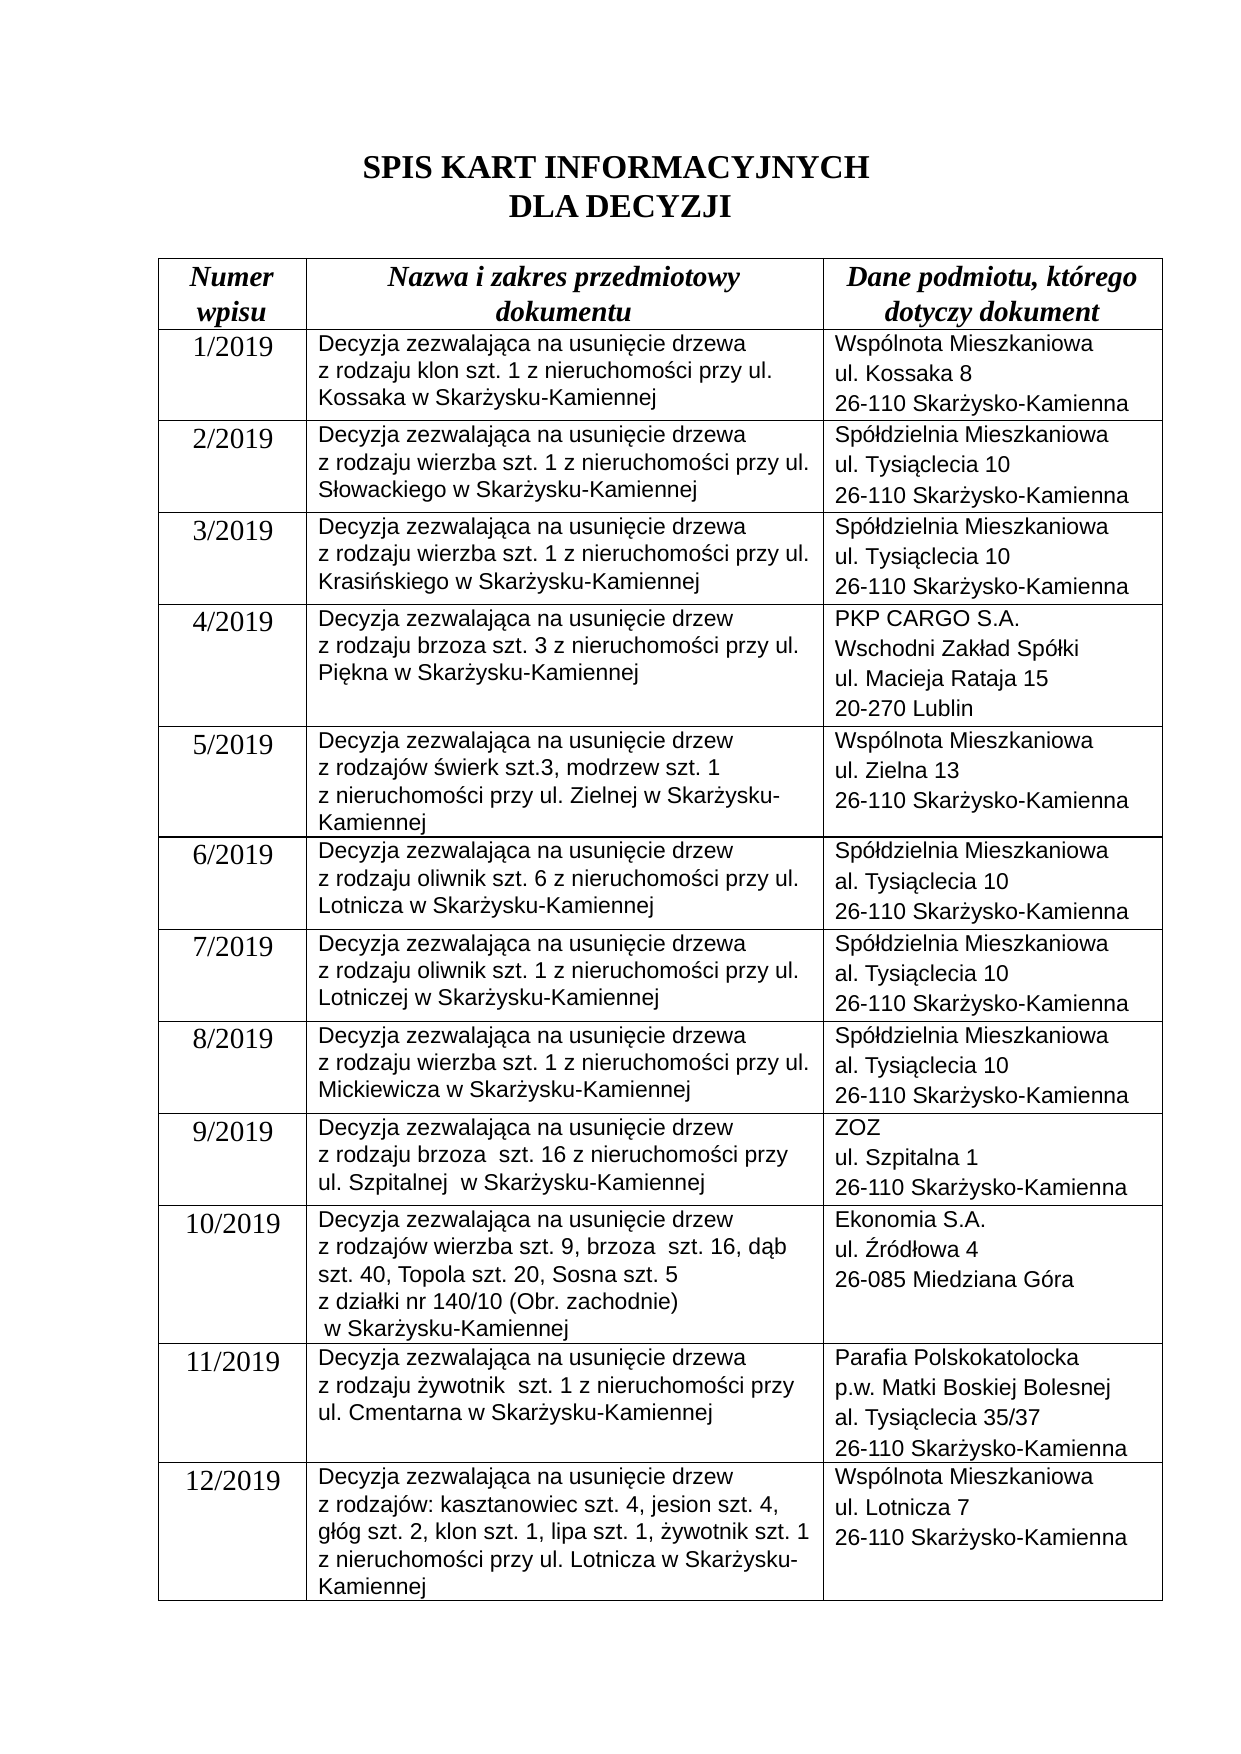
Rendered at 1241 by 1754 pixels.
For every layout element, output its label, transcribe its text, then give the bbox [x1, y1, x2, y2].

table_cell Spółdzielnia Mieszkaniowa al. Tysiąclecia 10 26-110 Skarżysko-Kamienna [824, 1022, 1162, 1113]
table_cell 1/2019 [159, 330, 306, 420]
table_cell Wspólnota Mieszkaniowa ul. Lotnicza 7 26-110 Skarżysko-Kamienna [824, 1463, 1162, 1600]
table_cell Decyzja zezwalająca na usunięcie drzewa z rodzaju wierzba szt. 1 z nieruchomości przy ul. Krasińskiego w Skarżysku-Kamiennej [307, 513, 823, 603]
table_cell Decyzja zezwalająca na usunięcie drzew z rodzaju brzoza szt. 3 z nieruchomości przy ul. Piękna w Skarżysku-Kamiennej [307, 605, 823, 726]
table_cell Decyzja zezwalająca na usunięcie drzewa z rodzaju żywotnik szt. 1 z nieruchomości przy ul. Cmentarna w Skarżysku-Kamiennej [307, 1344, 823, 1462]
table_cell Decyzja zezwalająca na usunięcie drzewa z rodzaju wierzba szt. 1 z nieruchomości przy ul. Słowackiego w Skarżysku-Kamiennej [307, 421, 823, 512]
table_cell 9/2019 [159, 1114, 306, 1205]
table_cell Decyzja zezwalająca na usunięcie drzew z rodzajów świerk szt.3, modrzew szt. 1 z nieruchomości przy ul. Zielnej w Skarżysku-Kamiennej [307, 727, 823, 836]
table_cell Decyzja zezwalająca na usunięcie drzewa z rodzaju wierzba szt. 1 z nieruchomości przy ul. Mickiewicza w Skarżysku-Kamiennej [307, 1022, 823, 1113]
table_cell 3/2019 [159, 513, 306, 603]
table_cell Decyzja zezwalająca na usunięcie drzew z rodzaju oliwnik szt. 6 z nieruchomości przy ul. Lotnicza w Skarżysku-Kamiennej [307, 838, 823, 928]
table_cell PKP CARGO S.A. Wschodni Zakład Spółki ul. Macieja Rataja 15 20-270 Lublin [824, 605, 1162, 726]
table_cell 11/2019 [159, 1344, 306, 1462]
table_cell Decyzja zezwalająca na usunięcie drzewa z rodzaju klon szt. 1 z nieruchomości przy ul. Kossaka w Skarżysku-Kamiennej [307, 330, 823, 420]
table_cell Decyzja zezwalająca na usunięcie drzew z rodzajów wierzba szt. 9, brzoza szt. 16, dąb szt. 40, Topola szt. 20, Sosna szt. 5 z działki nr 140/10 (Obr. zachodnie) w Skarżysku-Kamiennej [307, 1206, 823, 1343]
table_cell Spółdzielnia Mieszkaniowa ul. Tysiąclecia 10 26-110 Skarżysko-Kamienna [824, 513, 1162, 603]
table_cell 8/2019 [159, 1022, 306, 1113]
table_cell Decyzja zezwalająca na usunięcie drzew z rodzajów: kasztanowiec szt. 4, jesion szt. 4, głóg szt. 2, klon szt. 1, lipa szt. 1, żywotnik szt. 1 z nieruchomości przy ul. Lotnicza w Skarżysku-Kamiennej [307, 1463, 823, 1600]
table_cell Decyzja zezwalająca na usunięcie drzewa z rodzaju oliwnik szt. 1 z nieruchomości przy ul. Lotniczej w Skarżysku-Kamiennej [307, 930, 823, 1021]
text DLA DECYZJI [148, 186, 1093, 224]
table_cell Spółdzielnia Mieszkaniowa al. Tysiąclecia 10 26-110 Skarżysko-Kamienna [824, 838, 1162, 928]
table_cell 12/2019 [159, 1463, 306, 1600]
table_cell 7/2019 [159, 930, 306, 1021]
table_cell Spółdzielnia Mieszkaniowa al. Tysiąclecia 10 26-110 Skarżysko-Kamienna [824, 930, 1162, 1021]
table_cell Wspólnota Mieszkaniowa ul. Kossaka 8 26-110 Skarżysko-Kamienna [824, 330, 1162, 420]
table_cell Spółdzielnia Mieszkaniowa ul. Tysiąclecia 10 26-110 Skarżysko-Kamienna [824, 421, 1162, 512]
table_cell Parafia Polskokatolocka p.w. Matki Boskiej Bolesnej al. Tysiąclecia 35/37 26-110 Skarżysko-Kamienna [824, 1344, 1162, 1462]
text SPIS KART INFORMACYJNYCH [148, 148, 1093, 186]
table_cell 6/2019 [159, 838, 306, 928]
table_cell ZOZ ul. Szpitalna 1 26-110 Skarżysko-Kamienna [824, 1114, 1162, 1205]
table_cell Ekonomia S.A. ul. Źródłowa 4 26-085 Miedziana Góra [824, 1206, 1162, 1343]
table_cell Decyzja zezwalająca na usunięcie drzew z rodzaju brzoza szt. 16 z nieruchomości przy ul. Szpitalnej w Skarżysku-Kamiennej [307, 1114, 823, 1205]
table_header Nazwa i zakres przedmiotowy dokumentu [307, 259, 823, 328]
table_cell 10/2019 [159, 1206, 306, 1343]
table_cell 2/2019 [159, 421, 306, 512]
table_cell Wspólnota Mieszkaniowa ul. Zielna 13 26-110 Skarżysko-Kamienna [824, 727, 1162, 836]
table_cell 5/2019 [159, 727, 306, 836]
table_cell 4/2019 [159, 605, 306, 726]
table_header Dane podmiotu, którego dotyczy dokument [824, 259, 1162, 328]
table_header Numer wpisu [159, 259, 306, 328]
